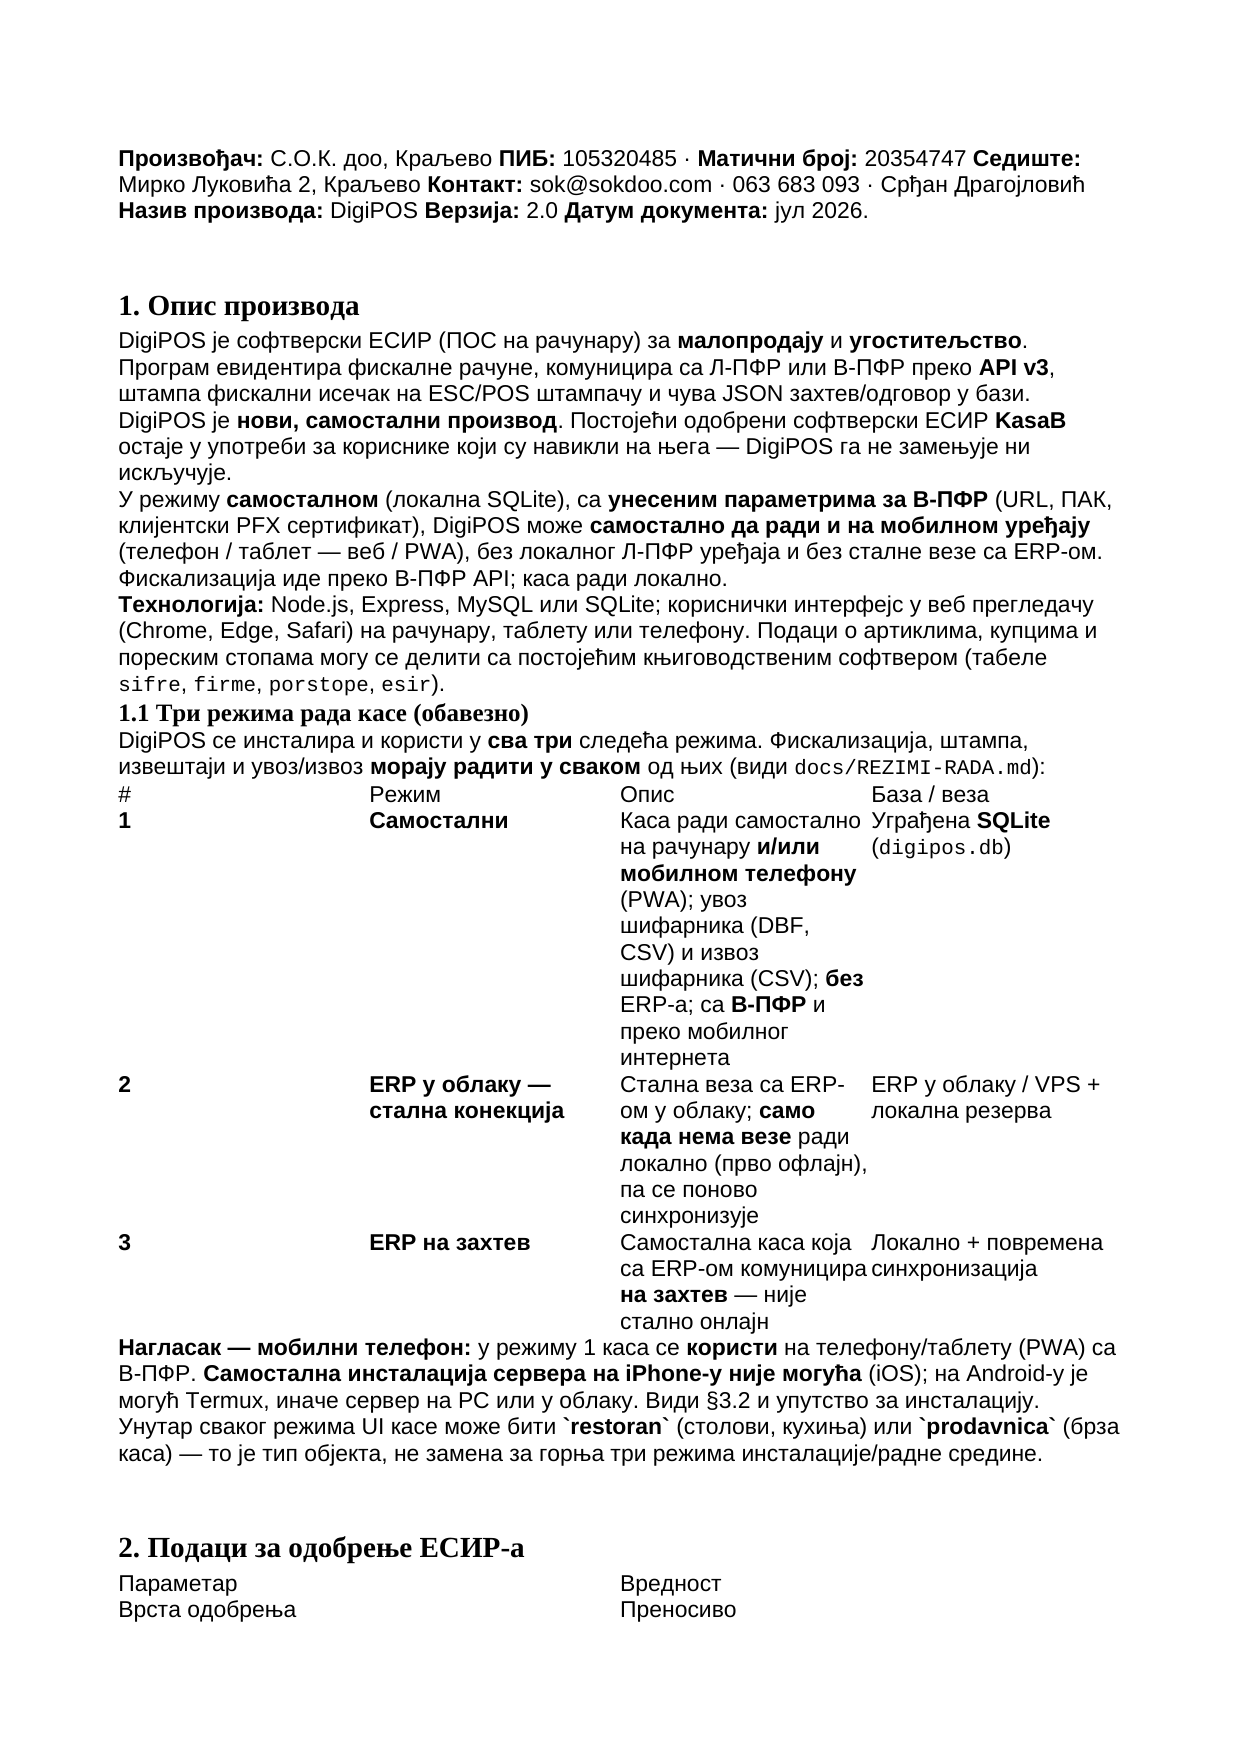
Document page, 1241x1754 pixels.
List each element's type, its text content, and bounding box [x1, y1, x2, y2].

text Назив производа: DigiPOS Верзија: 2.0 Датум документа: јул 2026. [118, 197, 1122, 223]
table_cell Врста одобрења [118, 1596, 620, 1622]
text DigiPOS је нови, самостални производ. Постојећи одобрени софтверски ЕСИР KasaB остаје у употреби за кориснике који су навикли на њега — DigiPOS га не замењује ни искључује. [118, 407, 1122, 486]
table_cell 1 [118, 807, 369, 1071]
table_cell Самостална каса која са ERP-ом комуницира на захтев — није стално онлајн [620, 1229, 871, 1334]
table_cell ERP на захтев [369, 1229, 620, 1334]
table_cell ERP у облаку / VPS + локална резерва [871, 1071, 1122, 1229]
table_cell Преносиво [620, 1596, 1122, 1622]
subtitle 1.1 Три режима рада касе (обавезно) [118, 698, 1122, 727]
table_cell ERP у облаку — стална конекција [369, 1071, 620, 1229]
table_cell Стална веза са ERP-ом у облаку; само када нема везе ради локално (прво офлајн), па се поново синхронизује [620, 1071, 871, 1229]
table_cell Уграђена SQLite (digipos.db) [871, 807, 1122, 1071]
text DigiPOS је софтверски ЕСИР (ПОС на рачунару) за малопродају и угоститељство. Програм евидентира фискалне рачуне, комуницира са Л-ПФР или В-ПФР преко API v3, штампа фискални исечак на ESC/POS штампачу и чува JSON захтев/одговор у бази. [118, 327, 1122, 407]
table_header Вредност [620, 1570, 1122, 1596]
text Технологија: Node.js, Express, MySQL или SQLite; кориснички интерфејс у веб прегледачу (Chrome, Edge, Safari) на рачунару, таблету или телефону. Подаци о артиклима, купцима и пореским стопама могу се делити са постојећим књиговодственим софтвером (табеле sifre, firme, porstope, esir). [118, 591, 1122, 698]
table_cell Локално + повремена синхронизација [871, 1229, 1122, 1334]
table_cell 3 [118, 1229, 369, 1334]
table_header Опис [620, 781, 871, 807]
table_cell 2 [118, 1071, 369, 1229]
subtitle 1. Опис производа [118, 288, 1122, 322]
table_header База / веза [871, 781, 1122, 807]
table_header Режим [369, 781, 620, 807]
table_cell Каса ради самостално на рачунару и/или мобилном телефону (PWA); увоз шифарника (DBF, CSV) и извоз шифарника (CSV); без ERP-а; са В-ПФР и преко мобилног интернета [620, 807, 871, 1071]
table_header # [118, 781, 369, 807]
table_header Параметар [118, 1570, 620, 1596]
text DigiPOS се инсталира и користи у сва три следећа режима. Фискализација, штампа, извештаји и увоз/извоз морају радити у сваком од њих (види docs/REZIMI-RADA.md): [118, 727, 1122, 781]
subtitle 2. Подаци за одобрење ЕСИР-а [118, 1530, 1122, 1564]
table_cell Самостални [369, 807, 620, 1071]
text У режиму самосталном (локална SQLite), са унесеним параметрима за В-ПФР (URL, ПАК, клијентски PFX сертификат), DigiPOS може самостално да ради и на мобилном уређају (телефон / таблет — веб / PWA), без локалног Л-ПФР уређаја и без сталне везе са ERP-ом. Фискализација иде преко В-ПФР API; каса ради локално. [118, 486, 1122, 591]
text Нагласак — мобилни телефон: у режиму 1 каса се користи на телефону/таблету (PWA) са В‑ПФР. Самостална инсталација сервера на iPhone-у није могућа (iOS); на Android-у је могућ Termux, иначе сервер на PC или у облаку. Види §3.2 и упутство за инсталацију. [118, 1334, 1122, 1413]
text Унутар сваког режима UI касе може бити `restoran` (столови, кухиња) или `prodavnica` (брза каса) — то је тип објекта, не замена за горња три режима инсталације/радне средине. [118, 1413, 1122, 1466]
text Произвођач: С.О.К. доо, Краљево ПИБ: 105320485 · Матични број: 20354747 Седиште: Мирко Луковића 2, Краљево Контакт: sok@sokdoo.com · 063 683 093 · Срђан Драгојловић [118, 144, 1122, 197]
